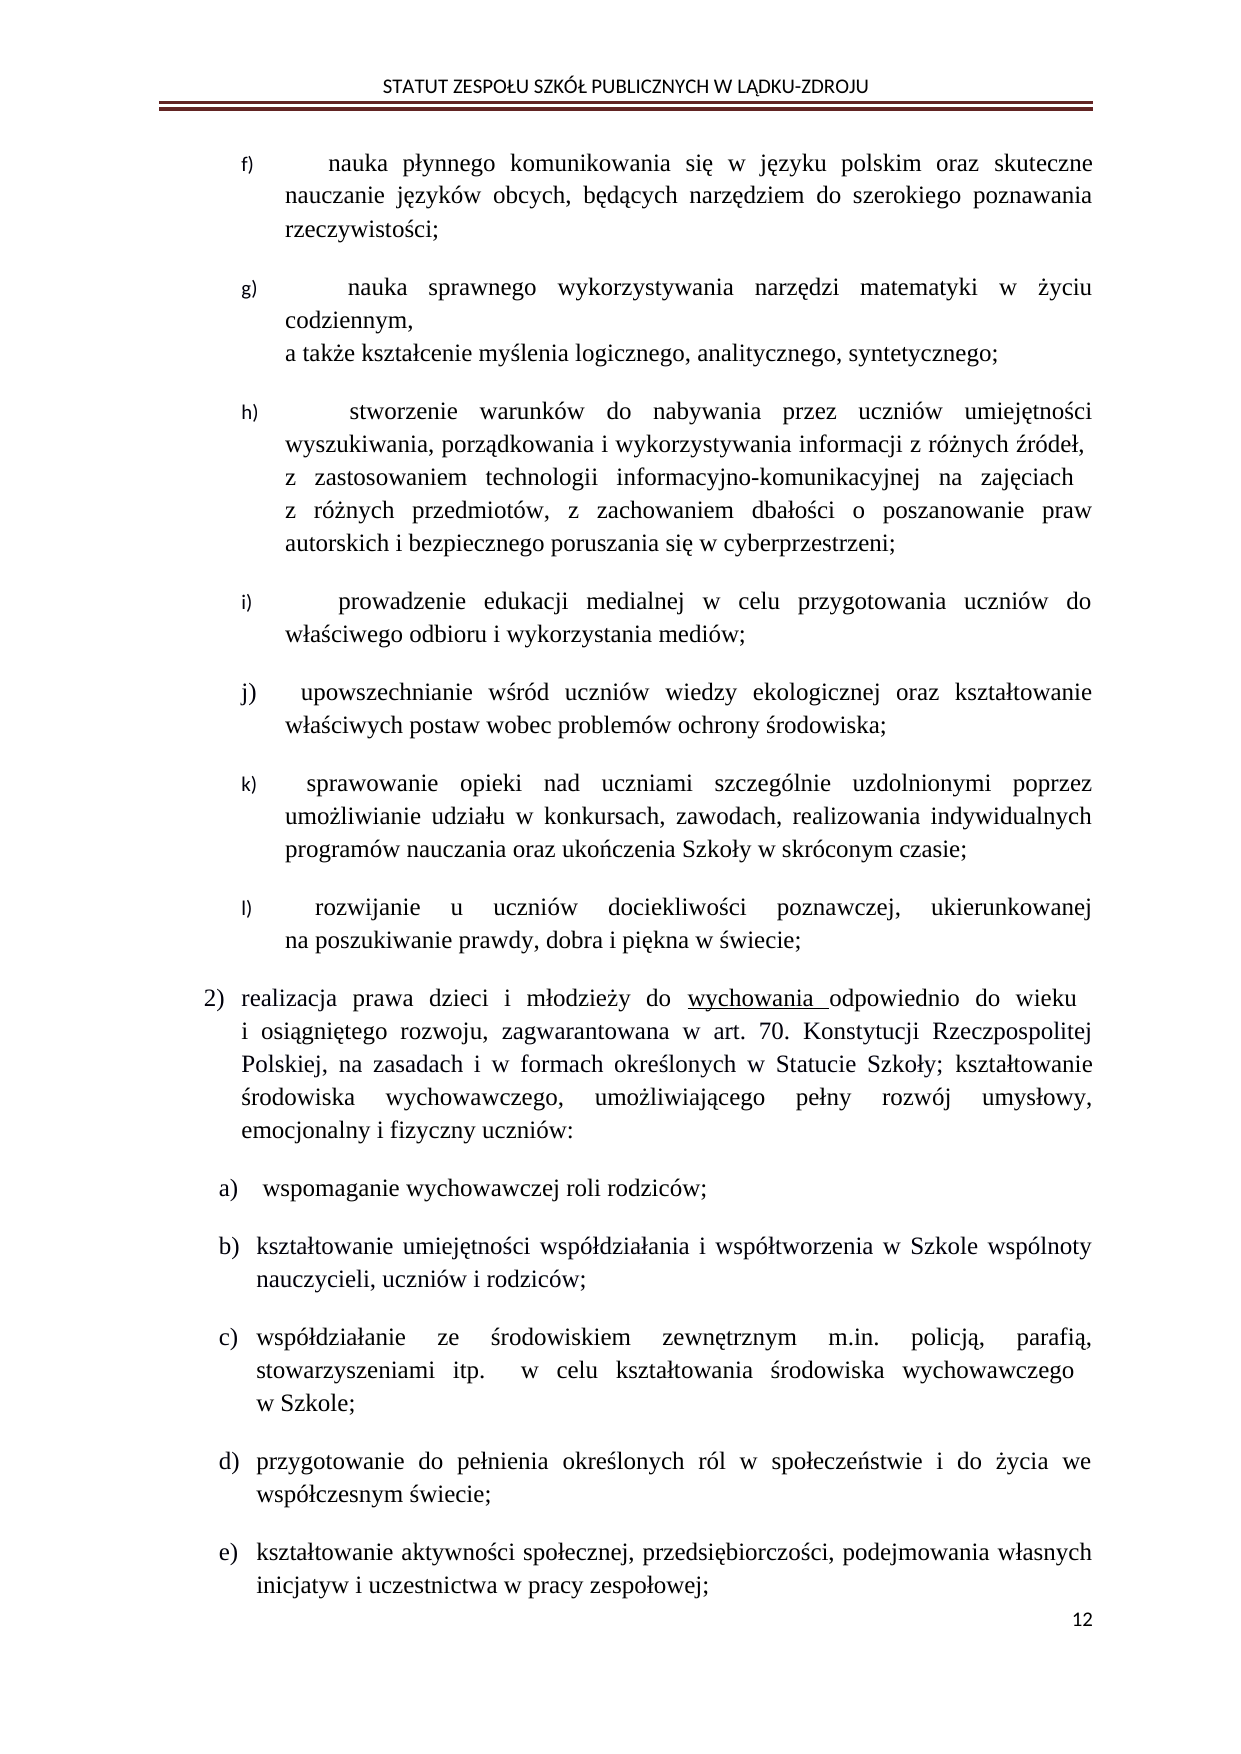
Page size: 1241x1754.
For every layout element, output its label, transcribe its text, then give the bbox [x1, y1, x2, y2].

list prowadzenie edukacji medialnej w celu przygotowania uczniów do właściwego odbioru i wykorzystania mediów; [241, 586, 1093, 648]
list upowszechnianie wśród uczniów wiedzy ekologicznej oraz kształtowanie właściwych postaw wobec problemów ochrony środowiska; [241, 677, 1093, 739]
list kształtowanie umiejętności współdziałania i współtworzenia w Szkole wspólnoty nauczycieli, uczniów i rodziców; [218, 1231, 1093, 1293]
list nauka płynnego komunikowania się w języku polskim oraz skuteczne nauczanie języków obcych, będących narzędziem do szerokiego poznawania rzeczywistości; [241, 148, 1093, 242]
list sprawowanie opieki nad uczniami szczególnie uzdolnionymi poprzez umożliwianie udziału w konkursach, zawodach, realizowania indywidualnych programów nauczania oraz ukończenia Szkoły w skróconym czasie; [241, 768, 1093, 863]
list przygotowanie do pełnienia określonych ról w społeczeństwie i do życia we współczesnym świecie; [218, 1446, 1093, 1508]
list rozwijanie u uczniów dociekliwości poznawczej, ukierunkowanej na poszukiwanie prawdy, dobra i piękna w świecie; [241, 892, 1093, 954]
list realizacja prawa dzieci i młodzieży do wychowania odpowiednio do wieku i osiągniętego rozwoju, zagwarantowana w art. 70. Konstytucji Rzeczpospolitej Polskiej, na zasadach i w formach określonych w Statucie Szkoły; kształtowanie środowiska wychowawczego, umożliwiającego pełny rozwój umysłowy, emocjonalny i fizyczny uczniów: [204, 983, 1093, 1144]
list kształtowanie aktywności społecznej, przedsiębiorczości, podejmowania własnych inicjatyw i uczestnictwa w pracy zespołowej; [218, 1537, 1093, 1599]
list nauka sprawnego wykorzystywania narzędzi matematyki w życiu codziennym, a także kształcenie myślenia logicznego, analitycznego, syntetycznego; [241, 272, 1093, 366]
list współdziałanie ze środowiskiem zewnętrznym m.in. policją, parafią, stowarzyszeniami itp. w celu kształtowania środowiska wychowawczego w Szkole; [218, 1322, 1093, 1417]
list stworzenie warunków do nabywania przez uczniów umiejętności wyszukiwania, porządkowania i wykorzystywania informacji z różnych źródeł, z zastosowaniem technologii informacyjno-komunikacyjnej na zajęciach z różnych przedmiotów, z zachowaniem dbałości o poszanowanie praw autorskich i bezpiecznego poruszania się w cyberprzestrzeni; [241, 396, 1093, 557]
list wspomaganie wychowawczej roli rodziców; [218, 1173, 1093, 1202]
